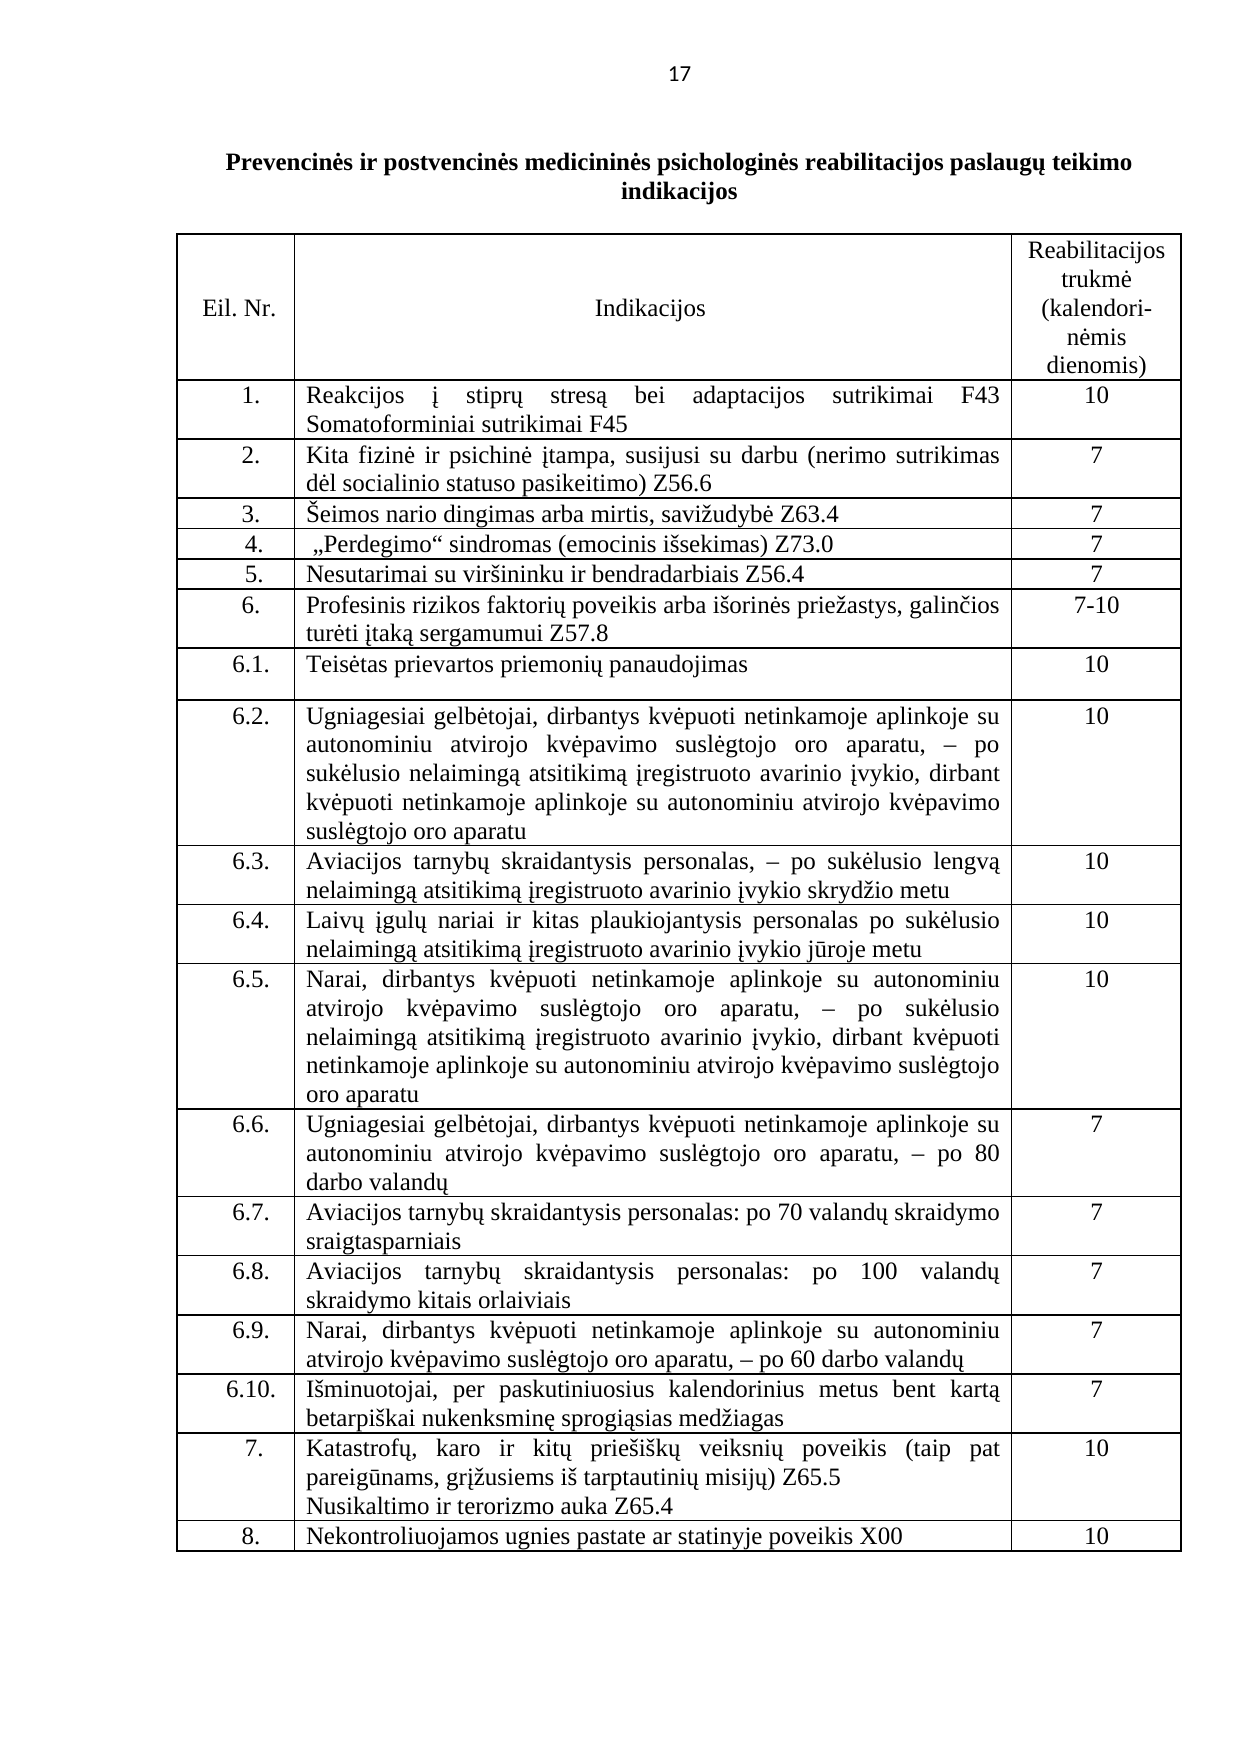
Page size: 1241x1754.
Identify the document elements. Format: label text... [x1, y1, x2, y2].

table_cell 1. [178, 381, 294, 438]
table_cell 8. [178, 1521, 294, 1550]
table_cell 3. [178, 499, 294, 527]
table_cell Ugniagesiai gelbėtojai, dirbantys kvėpuoti netinkamoje aplinkoje su autonominiu atvirojo kvėpavimo suslėgtojo oro aparatu, – po 80 darbo valandų [295, 1110, 1011, 1196]
table_cell 10 [1012, 846, 1180, 903]
table_cell Narai, dirbantys kvėpuoti netinkamoje aplinkoje su autonominiu atvirojo kvėpavimo suslėgtojo oro aparatu, – po sukėlusio nelaimingą atsitikimą įregistruoto avarinio įvykio, dirbant kvėpuoti netinkamoje aplinkoje su autonominiu atvirojo kvėpavimo suslėgtojo oro aparatu [295, 964, 1011, 1108]
table_cell 7 [1012, 440, 1180, 497]
table_cell 7 [1012, 1256, 1180, 1314]
table_cell „Perdegimo“ sindromas (emocinis išsekimas) Z73.0 [295, 529, 1011, 558]
table_cell 6.7. [178, 1197, 294, 1255]
table_cell Teisėtas prievartos priemonių panaudojimas [295, 649, 1011, 699]
table_cell Narai, dirbantys kvėpuoti netinkamoje aplinkoje su autonominiu atvirojo kvėpavimo suslėgtojo oro aparatu, – po 60 darbo valandų [295, 1316, 1011, 1373]
table_cell 6. [178, 590, 294, 647]
table_cell 4. [178, 529, 294, 558]
table_cell 7 [1012, 1316, 1180, 1373]
table_cell 10 [1012, 701, 1180, 844]
table_cell 6.5. [178, 964, 294, 1108]
table_cell 10 [1012, 905, 1180, 963]
table_cell 10 [1012, 381, 1180, 438]
text Prevencinės ir postvencinės medicininės psichologinės reabilitacijos paslaugų teikimo indikacijos [177, 147, 1181, 204]
table_cell Aviacijos tarnybų skraidantysis personalas, – po sukėlusio lengvą nelaimingą atsitikimą įregistruoto avarinio įvykio skrydžio metu [295, 846, 1011, 903]
table_cell Katastrofų, karo ir kitų priešiškų veiksnių poveikis (taip pat pareigūnams, grįžusiems iš tarptautinių misijų) Z65.5 Nusikaltimo ir terorizmo auka Z65.4 [295, 1434, 1011, 1520]
table_cell 7-10 [1012, 590, 1180, 647]
table_header Indikacijos [295, 235, 1011, 379]
table_cell 10 [1012, 649, 1180, 699]
table_cell 5. [178, 560, 294, 588]
table_cell 6.1. [178, 649, 294, 699]
table_cell 6.8. [178, 1256, 294, 1314]
table_cell 7 [1012, 1375, 1180, 1432]
table_cell Profesinis rizikos faktorių poveikis arba išorinės priežastys, galinčios turėti įtaką sergamumui Z57.8 [295, 590, 1011, 647]
table_cell 6.6. [178, 1110, 294, 1196]
table_cell Nesutarimai su viršininku ir bendradarbiais Z56.4 [295, 560, 1011, 588]
table_cell 6.2. [178, 701, 294, 844]
table_cell Aviacijos tarnybų skraidantysis personalas: po 70 valandų skraidymo sraigtasparniais [295, 1197, 1011, 1255]
table_cell 7 [1012, 560, 1180, 588]
table_header Reabilitacijos trukmė (kalendori-nėmis dienomis) [1012, 235, 1180, 379]
table_cell 7 [1012, 499, 1180, 527]
table_cell Šeimos nario dingimas arba mirtis, savižudybė Z63.4 [295, 499, 1011, 527]
table_cell 7 [1012, 529, 1180, 558]
table_header Eil. Nr. [178, 235, 294, 379]
table_cell 6.3. [178, 846, 294, 903]
table_cell Nekontroliuojamos ugnies pastate ar statinyje poveikis X00 [295, 1521, 1011, 1550]
table_cell Reakcijos į stiprų stresą bei adaptacijos sutrikimai F43 Somatoforminiai sutrikimai F45 [295, 381, 1011, 438]
table_cell 10 [1012, 1521, 1180, 1550]
table_cell 10 [1012, 964, 1180, 1108]
table_cell Išminuotojai, per paskutiniuosius kalendorinius metus bent kartą betarpiškai nukenksminę sprogiąsias medžiagas [295, 1375, 1011, 1432]
table_cell 7 [1012, 1110, 1180, 1196]
table_cell 6.10. [178, 1375, 294, 1432]
table_cell Ugniagesiai gelbėtojai, dirbantys kvėpuoti netinkamoje aplinkoje su autonominiu atvirojo kvėpavimo suslėgtojo oro aparatu, – po sukėlusio nelaimingą atsitikimą įregistruoto avarinio įvykio, dirbant kvėpuoti netinkamoje aplinkoje su autonominiu atvirojo kvėpavimo suslėgtojo oro aparatu [295, 701, 1011, 844]
table_cell Laivų įgulų nariai ir kitas plaukiojantysis personalas po sukėlusio nelaimingą atsitikimą įregistruoto avarinio įvykio jūroje metu [295, 905, 1011, 963]
table_cell 7. [178, 1434, 294, 1520]
table_cell Aviacijos tarnybų skraidantysis personalas: po 100 valandų skraidymo kitais orlaiviais [295, 1256, 1011, 1314]
table_cell 6.9. [178, 1316, 294, 1373]
table_cell 2. [178, 440, 294, 497]
table_cell 10 [1012, 1434, 1180, 1520]
table_cell 7 [1012, 1197, 1180, 1255]
table_cell Kita fizinė ir psichinė įtampa, susijusi su darbu (nerimo sutrikimas dėl socialinio statuso pasikeitimo) Z56.6 [295, 440, 1011, 497]
table_cell 6.4. [178, 905, 294, 963]
